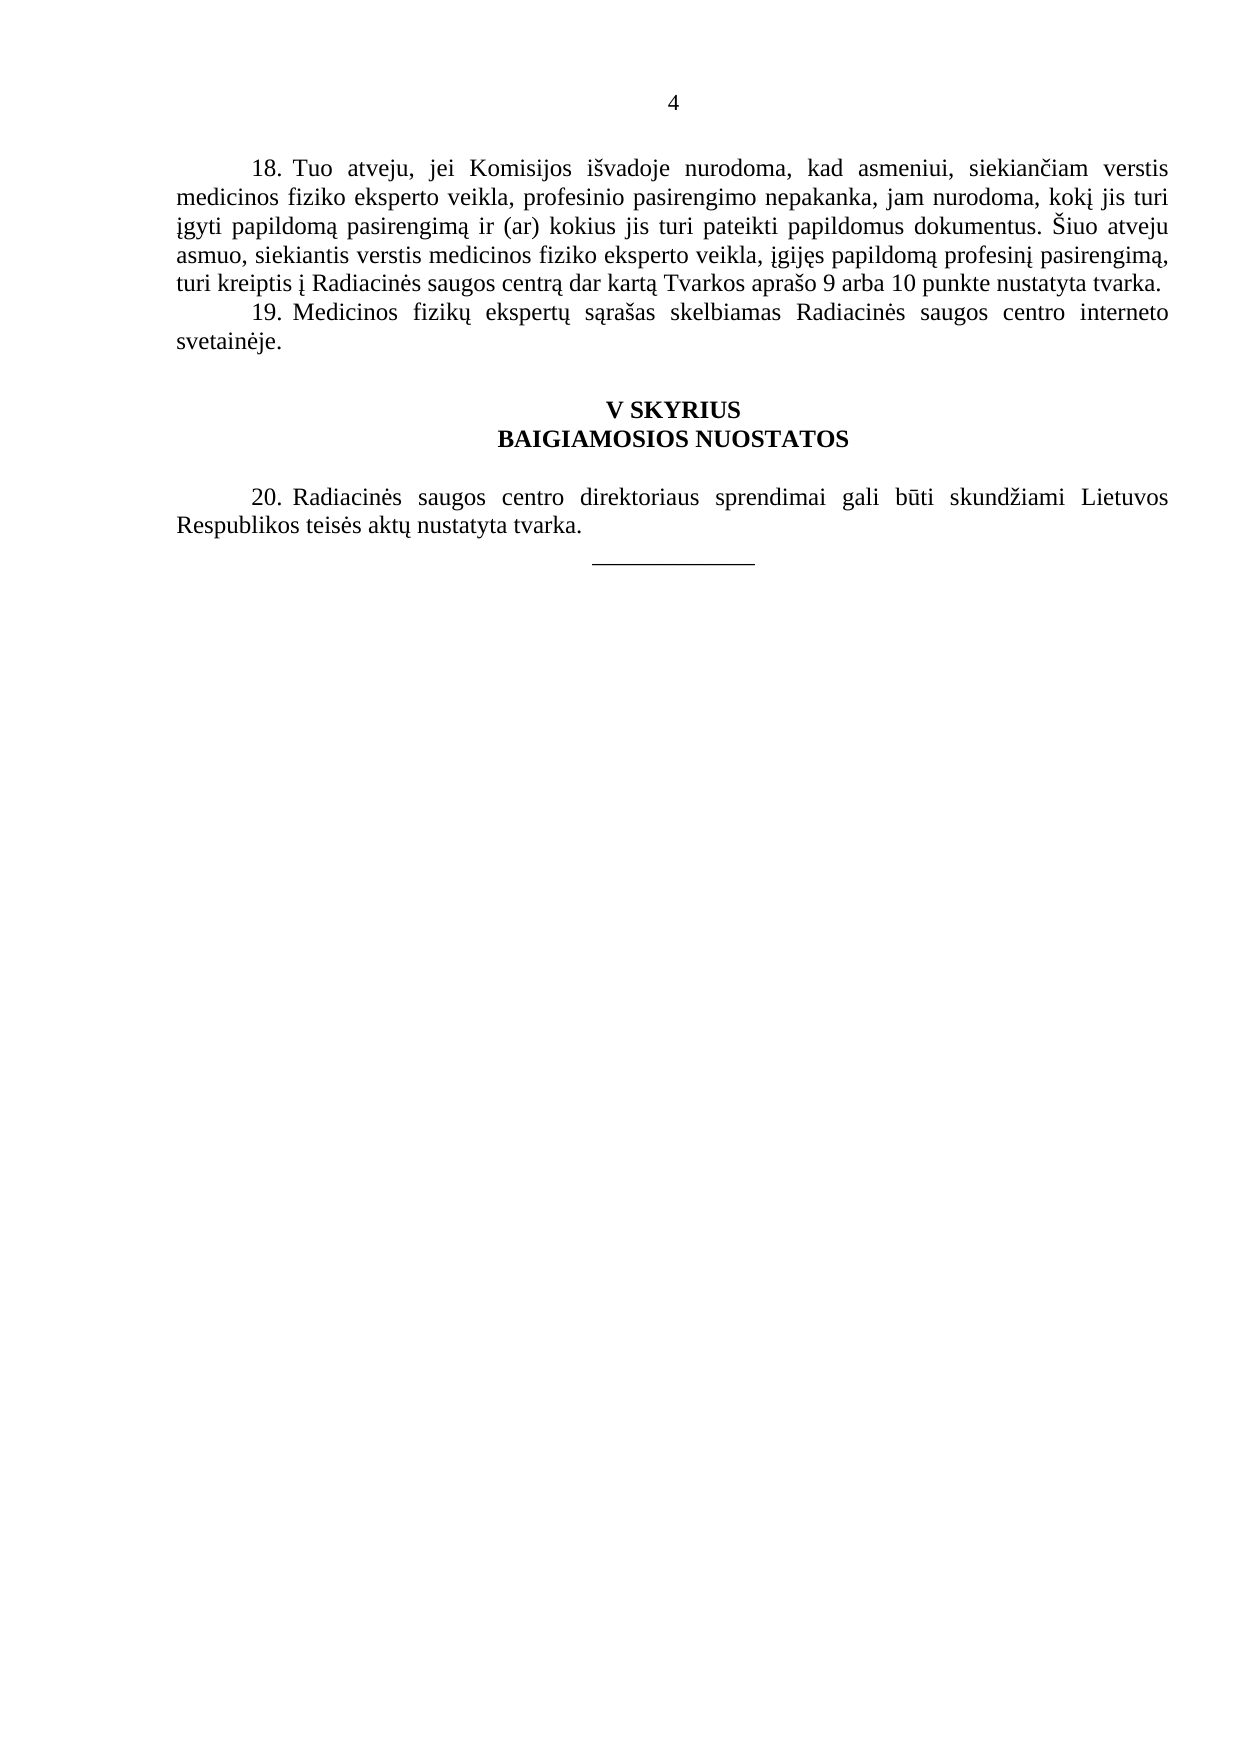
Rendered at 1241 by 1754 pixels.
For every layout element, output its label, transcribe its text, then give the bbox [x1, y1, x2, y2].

text BAIGIAMOSIOS NUOSTATOS [177, 424, 1169, 453]
text 20. Radiacinės saugos centro direktoriaus sprendimai gali būti skundžiami Lietuvos Respublikos teisės aktų nustatyta tvarka. [176, 482, 1169, 539]
text 18. Tuo atveju, jei Komisijos išvadoje nurodoma, kad asmeniui, siekiančiam verstis medicinos fiziko eksperto veikla, profesinio pasirengimo nepakanka, jam nurodoma, kokį jis turi įgyti papildomą pasirengimą ir (ar) kokius jis turi pateikti papildomus dokumentus. Šiuo atveju asmuo, siekiantis verstis medicinos fiziko eksperto veikla, įgijęs papildomą profesinį pasirengimą, turi kreiptis į Radiacinės saugos centrą dar kartą Tvarkos aprašo 9 arba 10 punkte nustatyta tvarka. [176, 153, 1169, 297]
text V SKYRIUS [177, 396, 1169, 424]
text _____________ [177, 539, 1169, 568]
text 19. Medicinos fizikų ekspertų sąrašas skelbiamas Radiacinės saugos centro interneto svetainėje. [176, 297, 1169, 355]
